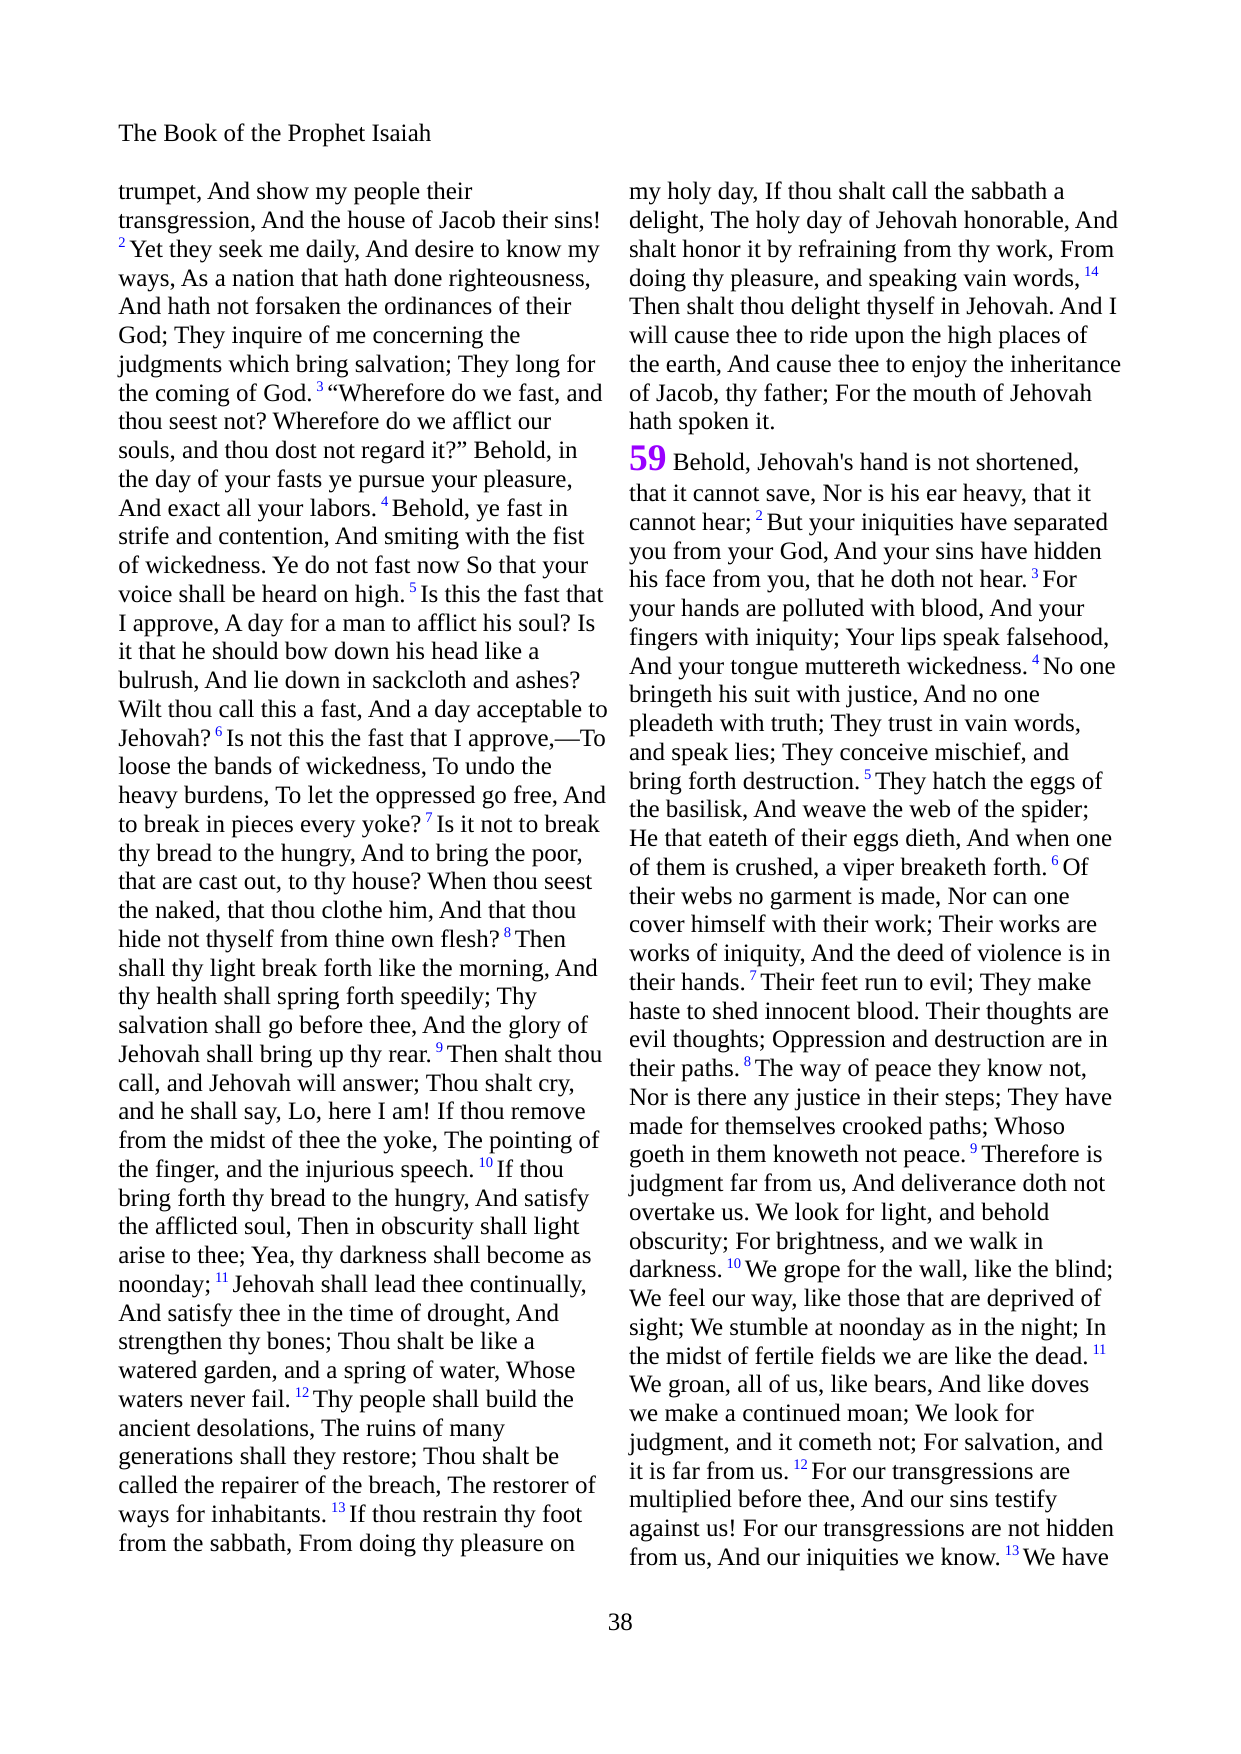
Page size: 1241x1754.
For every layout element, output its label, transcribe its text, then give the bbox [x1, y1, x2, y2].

text trumpet, And show my people their transgression, And the house of Jacob their sins! 2 Yet they seek me daily, And desire to know my ways, As a nation that hath done righteousness, And hath not forsaken the ordinances of their God; They inquire of me concerning the judgments which bring salvation; They long for the coming of God. 3 “Wherefore do we fast, and thou seest not? Wherefore do we afflict our souls, and thou dost not regard it?” Behold, in the day of your fasts ye pursue your pleasure, And exact all your labors. 4 Behold, ye fast in strife and contention, And smiting with the fist of wickedness. Ye do not fast now So that your voice shall be heard on high. 5 Is this the fast that I approve, A day for a man to afflict his soul? Is it that he should bow down his head like a bulrush, And lie down in sackcloth and ashes? Wilt thou call this a fast, And a day acceptable to Jehovah? 6 Is not this the fast that I approve,—To loose the bands of wickedness, To undo the heavy burdens, To let the oppressed go free, And to break in pieces every yoke? 7 Is it not to break thy bread to the hungry, And to bring the poor, that are cast out, to thy house? When thou seest the naked, that thou clothe him, And that thou hide not thyself from thine own flesh? 8 Then shall thy light break forth like the morning, And thy health shall spring forth speedily; Thy salvation shall go before thee, And the glory of Jehovah shall bring up thy rear. 9 Then shalt thou call, and Jehovah will answer; Thou shalt cry, and he shall say, Lo, here I am! If thou remove from the midst of thee the yoke, The pointing of the finger, and the injurious speech. 10 If thou bring forth thy bread to the hungry, And satisfy the afflicted soul, Then in obscurity shall light arise to thee; Yea, thy darkness shall become as noonday; 11 Jehovah shall lead thee continually, And satisfy thee in the time of drought, And strengthen thy bones; Thou shalt be like a watered garden, and a spring of water, Whose waters never fail. 12 Thy people shall build the ancient desolations, The ruins of many generations shall they restore; Thou shalt be called the repairer of the breach, The restorer of ways for inhabitants. 13 If thou restrain thy foot from the sabbath, From doing thy pleasure on [118, 176, 611, 1556]
text my holy day, If thou shalt call the sabbath a delight, The holy day of Jehovah honorable, And shalt honor it by refraining from thy work, From doing thy pleasure, and speaking vain words, 14 Then shalt thou delight thyself in Jehovah. And I will cause thee to ride upon the high places of the earth, And cause thee to enjoy the inheritance of Jacob, thy father; For the mouth of Jehovah hath spoken it. [629, 176, 1122, 435]
text 59 Behold, Jehovah's hand is not shortened, that it cannot save, Nor is his ear heavy, that it cannot hear; 2 But your iniquities have separated you from your God, And your sins have hidden his face from you, that he doth not hear. 3 For your hands are polluted with blood, And your fingers with iniquity; Your lips speak falsehood, And your tongue muttereth wickedness. 4 No one bringeth his suit with justice, And no one pleadeth with truth; They trust in vain words, and speak lies; They conceive mischief, and bring forth destruction. 5 They hatch the eggs of the basilisk, And weave the web of the spider; He that eateth of their eggs dieth, And when one of them is crushed, a viper breaketh forth. 6 Of their webs no garment is made, Nor can one cover himself with their work; Their works are works of iniquity, And the deed of violence is in their hands. 7 Their feet run to evil; They make haste to shed innocent blood. Their thoughts are evil thoughts; Oppression and destruction are in their paths. 8 The way of peace they know not, Nor is there any justice in their steps; They have made for themselves crooked paths; Whoso goeth in them knoweth not peace. 9 Therefore is judgment far from us, And deliverance doth not overtake us. We look for light, and behold obscurity; For brightness, and we walk in darkness. 10 We grope for the wall, like the blind; We feel our way, like those that are deprived of sight; We stumble at noonday as in the night; In the midst of fertile fields we are like the dead. 11 We groan, all of us, like bears, And like doves we make a continued moan; We look for judgment, and it cometh not; For salvation, and it is far from us. 12 For our transgressions are multiplied before thee, And our sins testify against us! For our transgressions are not hidden from us, And our iniquities we know. 13 We have [629, 435, 1122, 1571]
